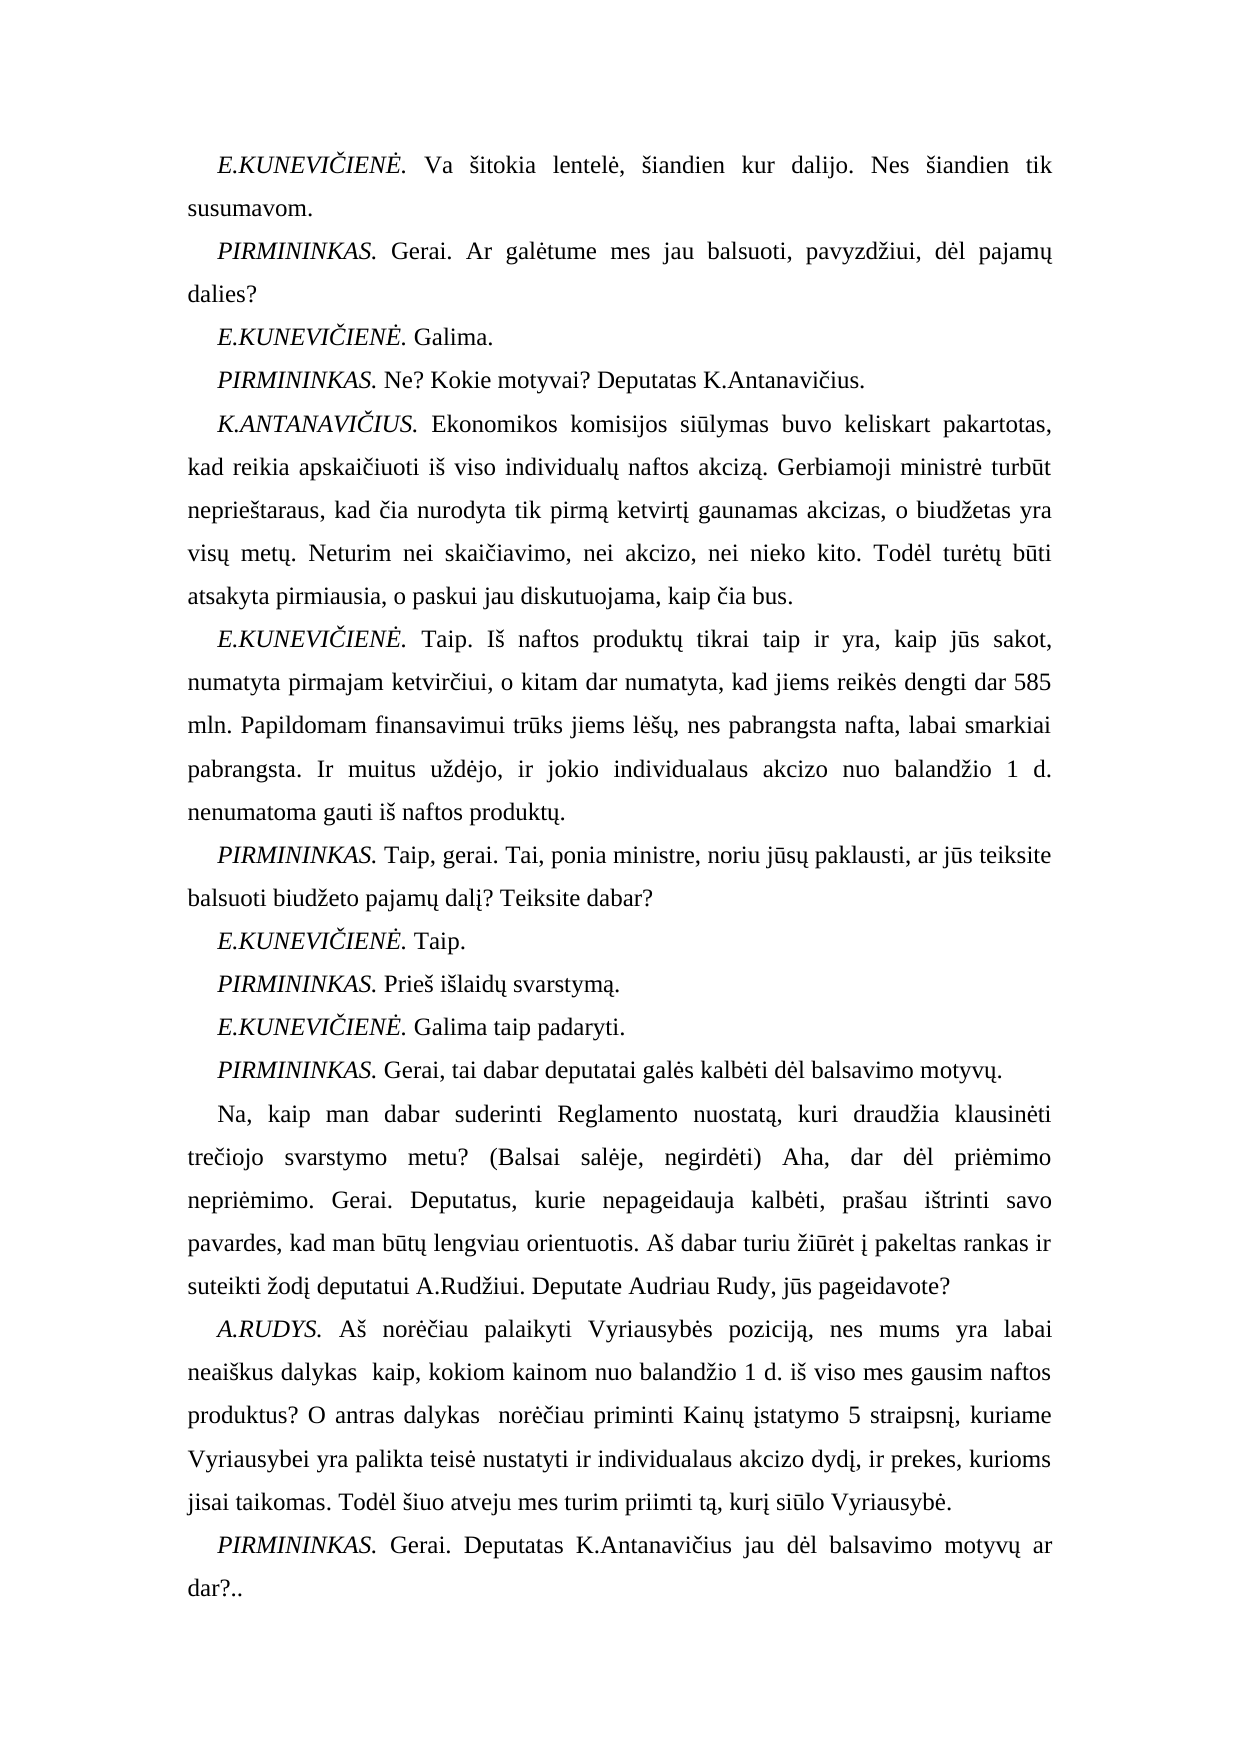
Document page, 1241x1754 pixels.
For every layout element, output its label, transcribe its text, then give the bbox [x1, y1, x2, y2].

text PIRMININKAS. Gerai. Ar galėtume mes jau balsuoti, pavyzdžiui, dėl pajamų dalies? [187, 236, 1053, 308]
text PIRMININKAS. Ne? Kokie motyvai? Deputatas K.Antanavičius. [187, 366, 1053, 394]
text K.ANTANAVIČIUS. Ekonomikos komisijos siūlymas buvo keliskart pakartotas, kad reikia apskaičiuoti iš viso individualų naftos akcizą. Gerbiamoji ministrė turbūt neprieštaraus, kad čia nurodyta tik pirmą ketvirtį gaunamas akcizas, o biudžetas yra visų metų. Neturim nei skaičiavimo, nei akcizo, nei nieko kito. Todėl turėtų būti atsakyta pirmiausia, o paskui jau diskutuojama, kaip čia bus. [187, 409, 1053, 610]
text PIRMININKAS. Gerai. Deputatas K.Antanavičius jau dėl balsavimo motyvų ar dar?.. [187, 1530, 1053, 1602]
text E.KUNEVIČIENĖ. Taip. Iš naftos produktų tikrai taip ir yra, kaip jūs sakot, numatyta pirmajam ketvirčiui, o kitam dar numatyta, kad jiems reikės dengti dar 585 mln. Papildomam finansavimui trūks jiems lėšų, nes pabrangsta nafta, labai smarkiai pabrangsta. Ir muitus uždėjo, ir jokio individualaus akcizo nuo balandžio 1 d. nenumatoma gauti iš naftos produktų. [187, 624, 1053, 826]
text PIRMININKAS. Prieš išlaidų svarstymą. [187, 969, 1053, 998]
text PIRMININKAS. Taip, gerai. Tai, ponia ministre, noriu jūsų paklausti, ar jūs teiksite balsuoti biudžeto pajamų dalį? Teiksite dabar? [187, 840, 1053, 912]
text PIRMININKAS. Gerai, tai dabar deputatai galės kalbėti dėl balsavimo motyvų. [187, 1056, 1053, 1084]
text E.KUNEVIČIENĖ. Va šitokia lentelė, šiandien kur dalijo. Nes šiandien tik susumavom. [187, 150, 1053, 222]
text E.KUNEVIČIENĖ. Taip. [187, 926, 1053, 955]
text A.RUDYS. Aš norėčiau palaikyti Vyriausybės poziciją, nes mums yra labai neaiškus dalykas kaip, kokiom kainom nuo balandžio 1 d. iš viso mes gausim naftos produktus? O antras dalykas norėčiau priminti Kainų įstatymo 5 straipsnį, kuriame Vyriausybei yra palikta teisė nustatyti ir individualaus akcizo dydį, ir prekes, kurioms jisai taikomas. Todėl šiuo atveju mes turim priimti tą, kurį siūlo Vyriausybė. [187, 1314, 1053, 1516]
text E.KUNEVIČIENĖ. Galima. [187, 322, 1053, 351]
text E.KUNEVIČIENĖ. Galima taip padaryti. [187, 1012, 1053, 1041]
text Na, kaip man dabar suderinti Reglamento nuostatą, kuri draudžia klausinėti trečiojo svarstymo metu? (Balsai salėje, negirdėti) Aha, dar dėl priėmimo nepriėmimo. Gerai. Deputatus, kurie nepageidauja kalbėti, prašau ištrinti savo pavardes, kad man būtų lengviau orientuotis. Aš dabar turiu žiūrėt į pakeltas rankas ir suteikti žodį deputatui A.Rudžiui. Deputate Audriau Rudy, jūs pageidavote? [187, 1099, 1053, 1300]
